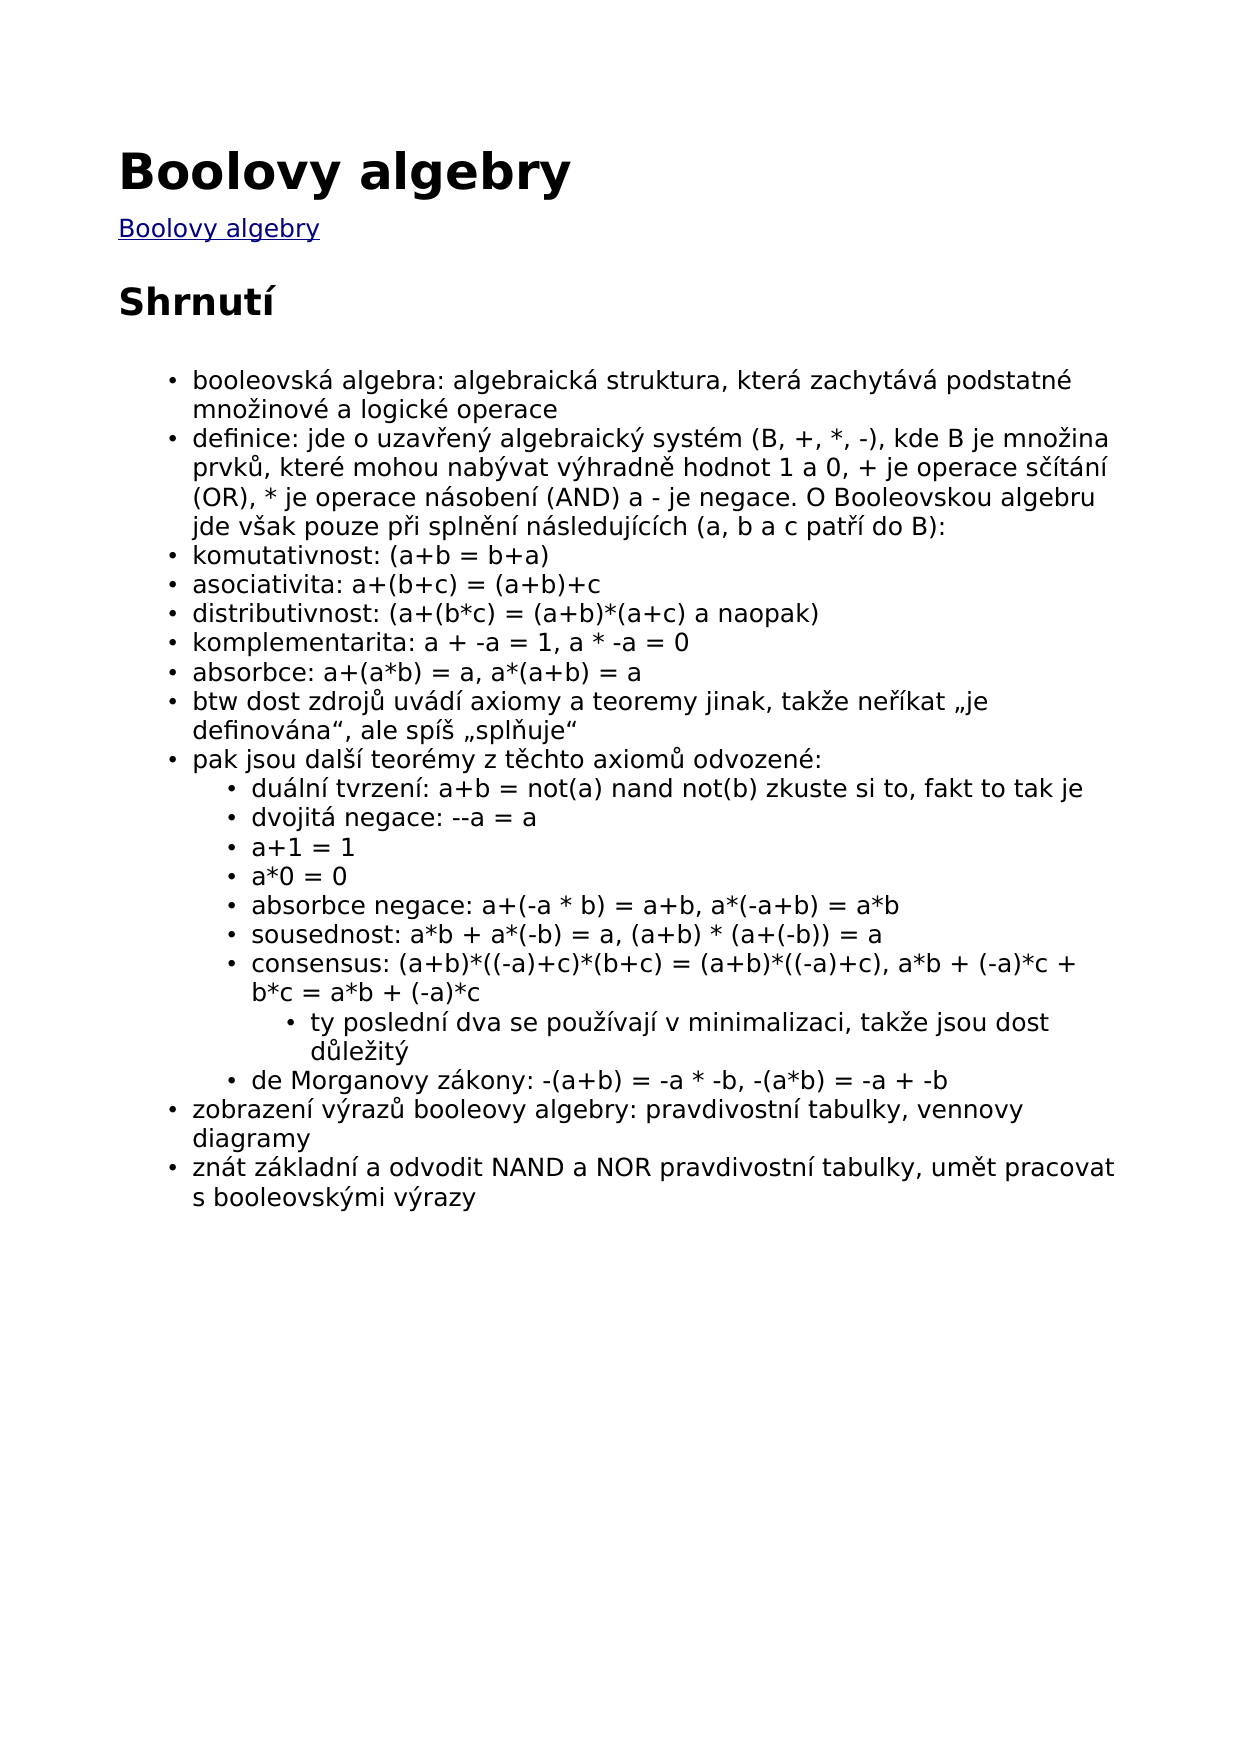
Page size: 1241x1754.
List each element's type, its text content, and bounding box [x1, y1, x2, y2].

list a*0 = 0 [236, 862, 1122, 891]
list sousednost: a*b + a*(-b) = a, (a+b) * (a+(-b)) = a [236, 920, 1122, 949]
list consensus: (a+b)*((-a)+c)*(b+c) = (a+b)*((-a)+c), a*b + (-a)*c + b*c = a*b + (-a)*c [236, 949, 1122, 1008]
list btw dost zdrojů uvádí axiomy a teoremy jinak, takže neříkat „je definována“, ale spíš „splňuje“ [177, 687, 1122, 745]
list zobrazení výrazů booleovy algebry: pravdivostní tabulky, vennovy diagramy [177, 1095, 1122, 1154]
list komutativnost: (a+b = b+a) [177, 541, 1122, 570]
subtitle Shrnutí [118, 281, 1122, 324]
list pak jsou další teorémy z těchto axiomů odvozené: [177, 745, 1122, 774]
list absorbce: a+(a*b) = a, a*(a+b) = a [177, 658, 1122, 687]
list komplementarita: a + -a = 1, a * -a = 0 [177, 629, 1122, 658]
list ty poslední dva se používají v minimalizaci, takže jsou dost důležitý [295, 1008, 1122, 1066]
list absorbce negace: a+(-a * b) = a+b, a*(-a+b) = a*b [236, 891, 1122, 920]
list de Morganovy zákony: -(a+b) = -a * -b, -(a*b) = -a + -b [236, 1066, 1122, 1095]
list a+1 = 1 [236, 833, 1122, 862]
list definice: jde o uzavřený algebraický systém (B, +, *, -), kde B je množina prvků, které mohou nabývat výhradně hodnot 1 a 0, + je operace sčítání (OR), * je operace násobení (AND) a - je negace. O Booleovskou algebru jde však pouze při splnění následujících (a, b a c patří do B): [177, 424, 1122, 541]
list dvojitá negace: --a = a [236, 804, 1122, 833]
list asociativita: a+(b+c) = (a+b)+c [177, 570, 1122, 599]
text Boolovy algebry [118, 214, 1122, 243]
list znát základní a odvodit NAND a NOR pravdivostní tabulky, umět pracovat s booleovskými výrazy [177, 1154, 1122, 1212]
list booleovská algebra: algebraická struktura, která zachytává podstatné množinové a logické operace [177, 366, 1122, 424]
list duální tvrzení: a+b = not(a) nand not(b) zkuste si to, fakt to tak je [236, 774, 1122, 804]
subtitle Boolovy algebry [118, 143, 1122, 201]
list distributivnost: (a+(b*c) = (a+b)*(a+c) a naopak) [177, 599, 1122, 629]
